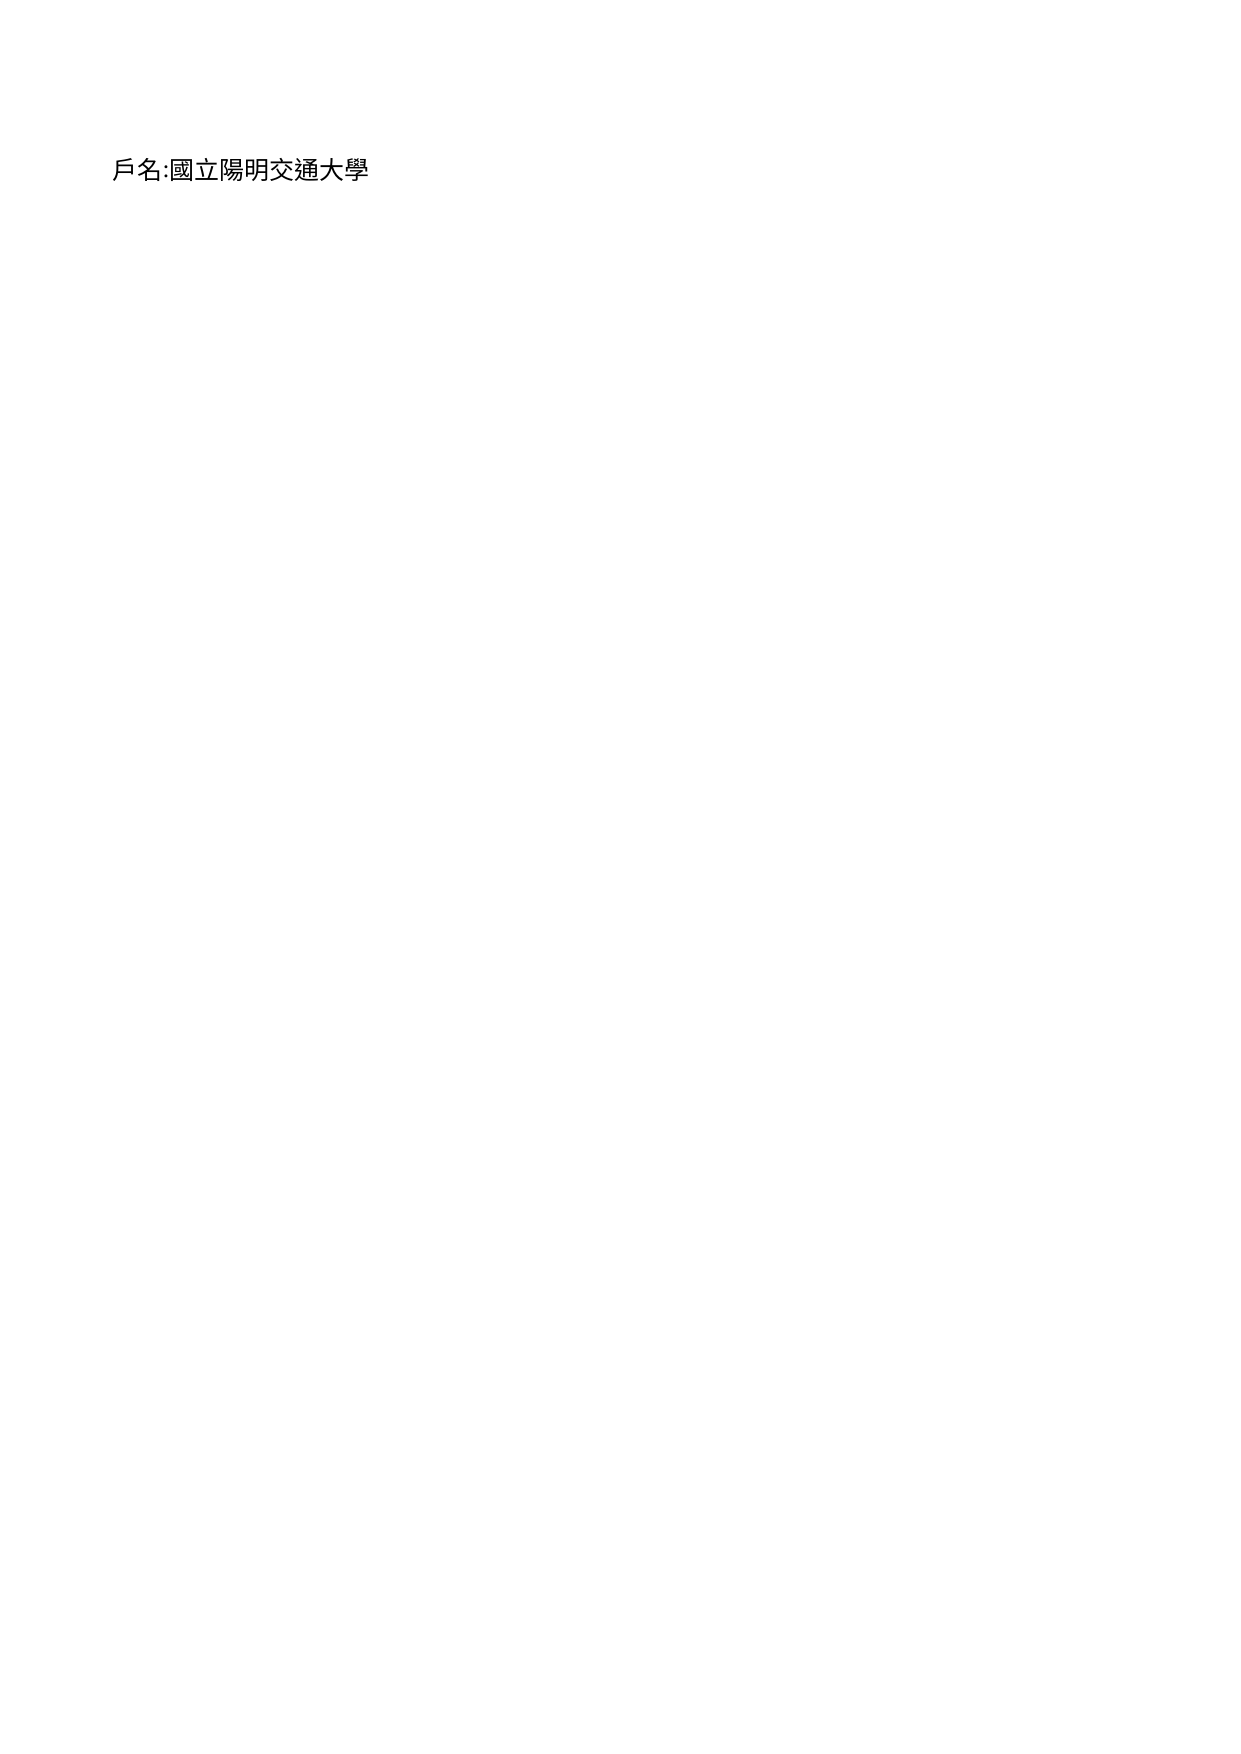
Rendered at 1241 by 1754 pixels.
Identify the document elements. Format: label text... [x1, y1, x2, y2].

text 戶名:國立陽明交通大學 [112, 127, 1128, 189]
